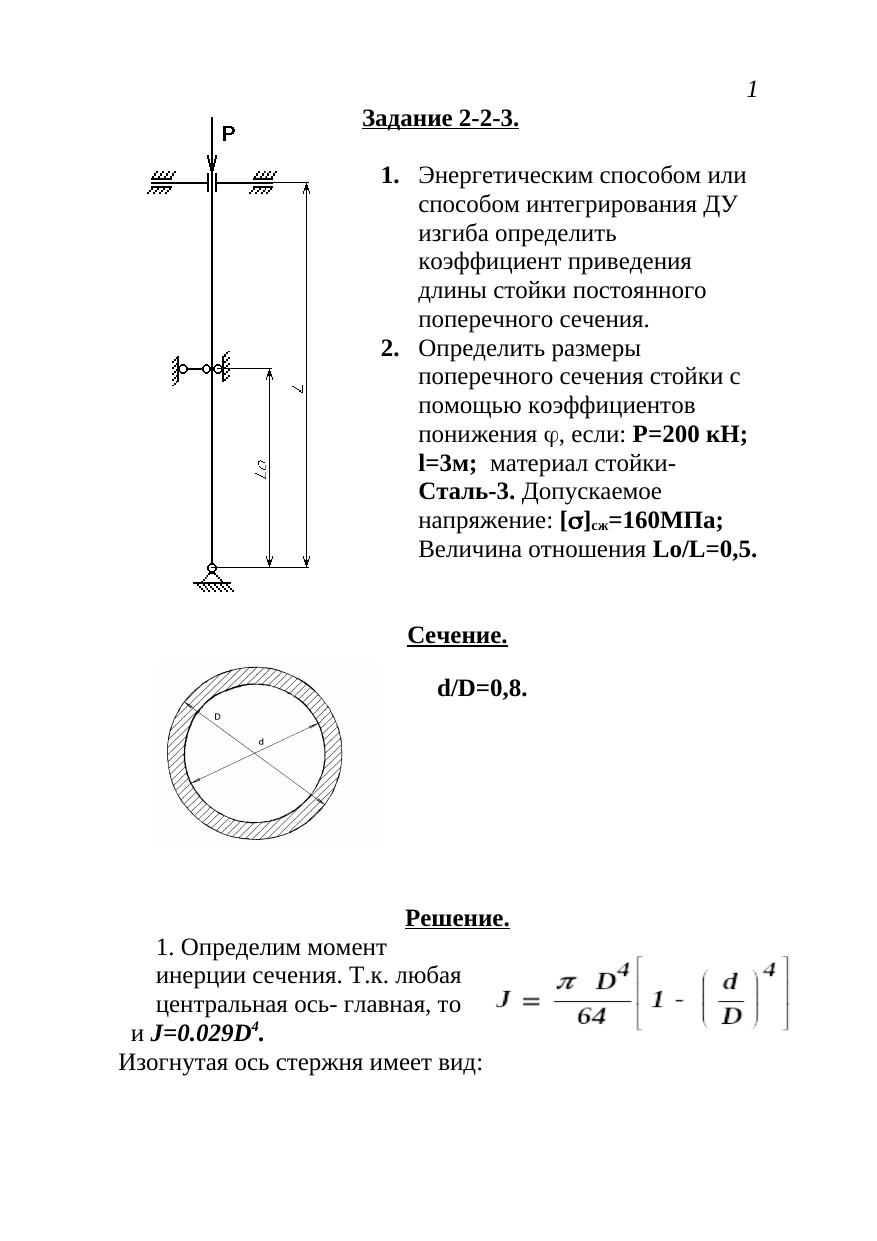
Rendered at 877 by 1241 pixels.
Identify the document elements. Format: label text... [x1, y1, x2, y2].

text Решение. [156, 903, 759, 932]
list Энергетическим способом или способом интегрирования ДУ изгиба определить коэффициент приведения длины стойки постоянного поперечного сечения. [325, 160, 759, 333]
text и J=0.029D4. [118, 1018, 759, 1047]
picture [155, 661, 381, 849]
text Задание 2-2-3. [362, 103, 759, 131]
picture [117, 102, 325, 609]
text Изогнутая ось стержня имеет вид: [118, 1047, 759, 1076]
list Определить размеры поперечного сечения стойки с помощью коэффициентов понижения , если: P=200 кН; l=3м; материал стойки- Сталь-3. Допускаемое напряжение: []сж=160МПа; Величина отношения Lo/L=0,5. [325, 333, 759, 563]
text Сечение. [156, 620, 759, 649]
text 1. Определим момент инерции сечения. Т.к. любая центральная ось- главная, то [156, 932, 759, 1018]
text d/D=0,8. [381, 673, 759, 702]
